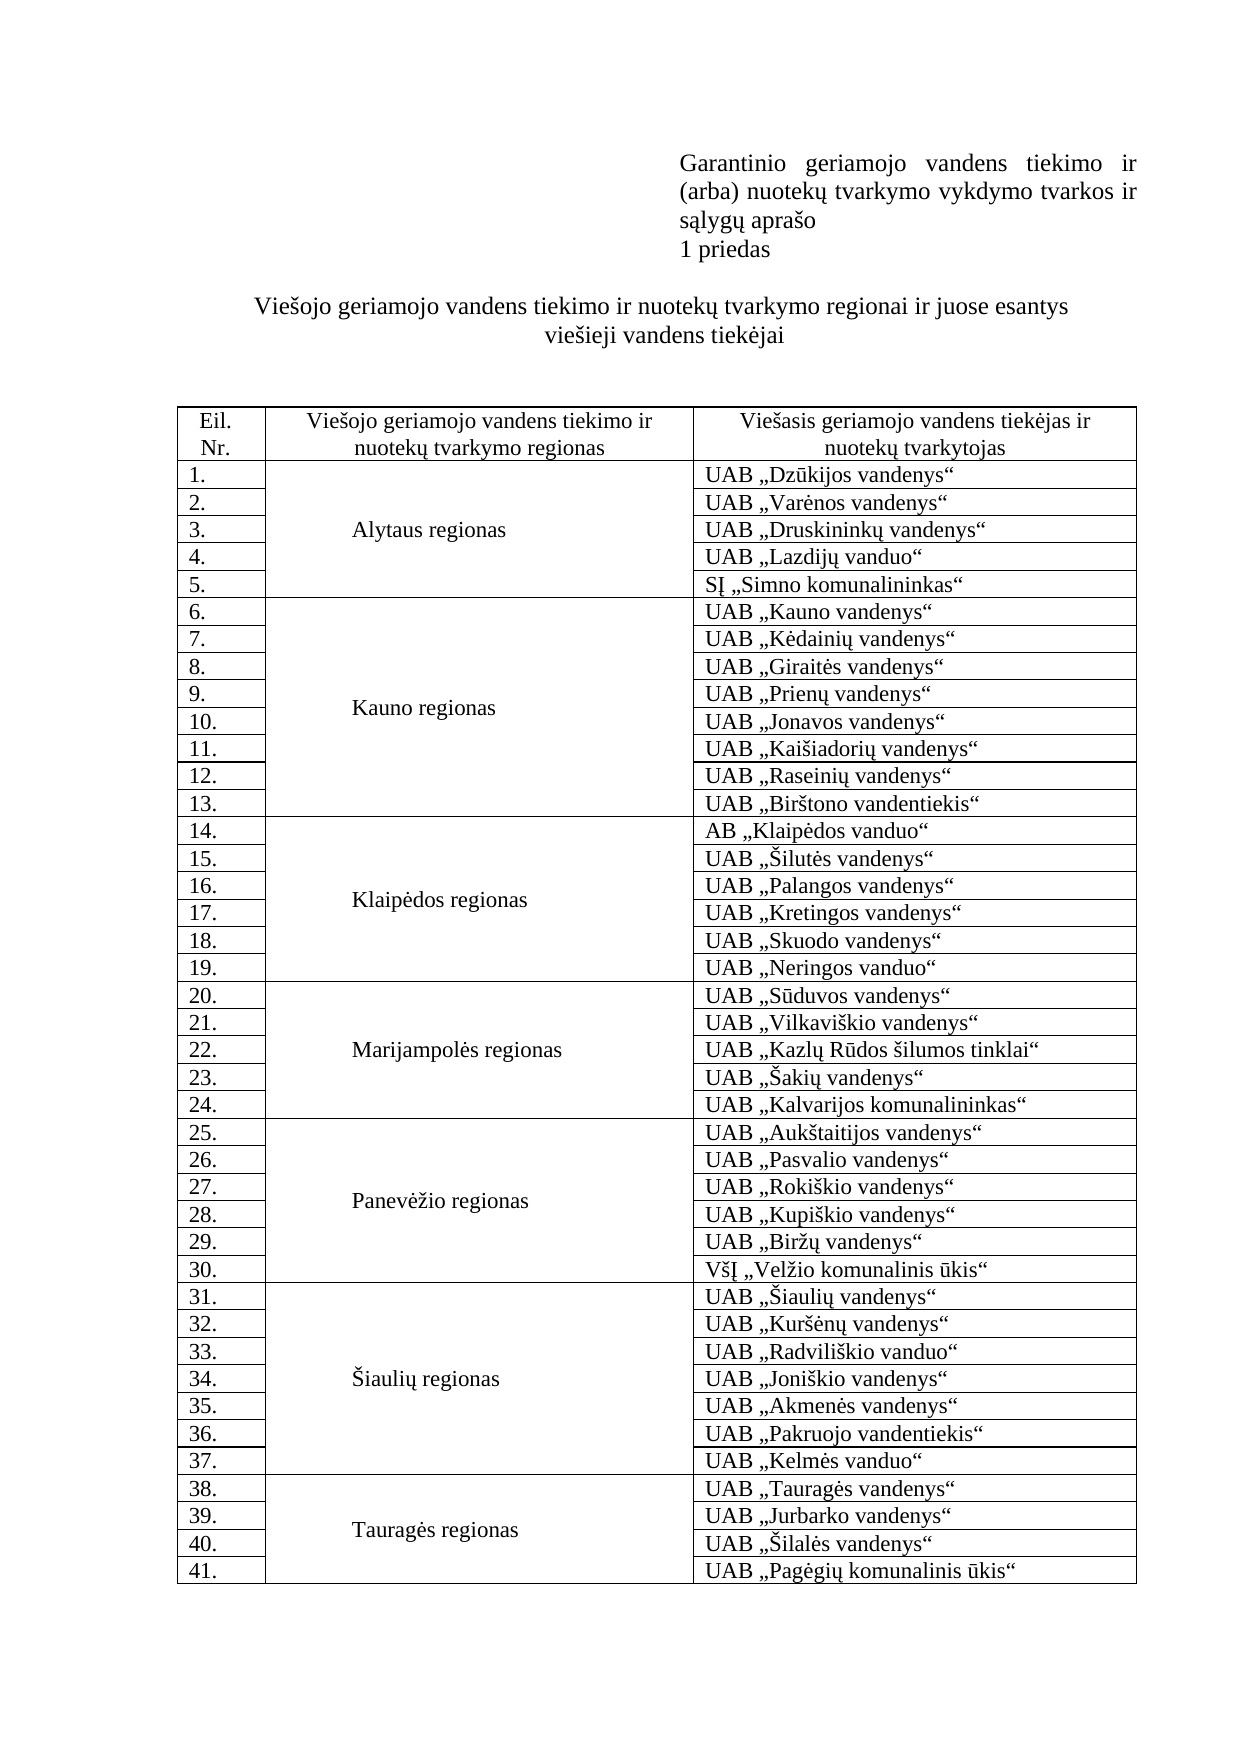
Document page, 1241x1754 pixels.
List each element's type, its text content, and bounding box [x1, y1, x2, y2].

table_cell 33. [178, 1338, 265, 1364]
table_cell Panevėžio regionas [266, 1119, 693, 1282]
table_cell 38. [178, 1475, 265, 1501]
table_cell 21. [178, 1009, 265, 1035]
table_cell UAB „Kretingos vandenys“ [694, 900, 1136, 926]
table_cell 39. [178, 1502, 265, 1528]
table_cell 28. [178, 1201, 265, 1227]
table_header Eil. Nr. [178, 408, 265, 460]
table_cell UAB „Druskininkų vandenys“ [694, 516, 1136, 542]
table_cell Kauno regionas [266, 598, 693, 816]
table_cell UAB „Šiaulių vandenys“ [694, 1283, 1136, 1309]
table_cell UAB „Neringos vanduo“ [694, 954, 1136, 981]
table_cell UAB „Giraitės vandenys“ [694, 653, 1136, 679]
table_cell Alytaus regionas [266, 461, 693, 597]
table_cell 15. [178, 845, 265, 871]
table_cell UAB „Pakruojo vandentiekis“ [694, 1420, 1136, 1446]
table_cell 7. [178, 626, 265, 652]
table_cell UAB „Biržų vandenys“ [694, 1228, 1136, 1254]
table_cell UAB „Šakių vandenys“ [694, 1064, 1136, 1090]
table_cell AB „Klaipėdos vanduo“ [694, 817, 1136, 844]
table_cell UAB „Skuodo vandenys“ [694, 927, 1136, 953]
table_cell UAB „Tauragės vandenys“ [694, 1475, 1136, 1501]
table_cell UAB „Kėdainių vandenys“ [694, 626, 1136, 652]
table_cell 3. [178, 516, 265, 542]
table_cell 14. [178, 817, 265, 844]
table_cell 37. [178, 1448, 265, 1474]
table_cell 30. [178, 1256, 265, 1282]
table_cell UAB „Sūduvos vandenys“ [694, 982, 1136, 1008]
text 1 priedas [679, 234, 1181, 263]
table_cell UAB „Birštono vandentiekis“ [694, 790, 1136, 816]
table_cell 41. [178, 1557, 265, 1583]
table_cell UAB „Dzūkijos vandenys“ [694, 461, 1136, 487]
table_cell 26. [178, 1146, 265, 1172]
table_cell 8. [178, 653, 265, 679]
table_cell 29. [178, 1228, 265, 1254]
table_header Viešasis geriamojo vandens tiekėjas ir nuotekų tvarkytojas [694, 408, 1136, 460]
table_cell UAB „Kaišiadorių vandenys“ [694, 735, 1136, 761]
table_header Viešojo geriamojo vandens tiekimo ir nuotekų tvarkymo regionas [266, 408, 693, 460]
table_cell 10. [178, 708, 265, 734]
table_cell 27. [178, 1174, 265, 1200]
table_cell SĮ „Simno komunalininkas“ [694, 571, 1136, 597]
table_cell Tauragės regionas [266, 1475, 693, 1583]
table_cell UAB „Šilalės vandenys“ [694, 1530, 1136, 1556]
table_cell 22. [178, 1036, 265, 1063]
table_cell 20. [178, 982, 265, 1008]
table_cell Klaipėdos regionas [266, 817, 693, 981]
table_cell UAB „Palangos vandenys“ [694, 872, 1136, 898]
table_cell UAB „Jonavos vandenys“ [694, 708, 1136, 734]
table_cell 34. [178, 1365, 265, 1392]
table_cell 2. [178, 489, 265, 515]
table_cell UAB „Lazdijų vanduo“ [694, 543, 1136, 570]
table_cell 36. [178, 1420, 265, 1446]
table_cell UAB „Raseinių vandenys“ [694, 763, 1136, 789]
table_cell UAB „Kupiškio vandenys“ [694, 1201, 1136, 1227]
table_cell UAB „Jurbarko vandenys“ [694, 1502, 1136, 1528]
table_cell 6. [178, 598, 265, 624]
table_cell UAB „Radviliškio vanduo“ [694, 1338, 1136, 1364]
table_cell 31. [178, 1283, 265, 1309]
table_cell UAB „Kalvarijos komunalininkas“ [694, 1091, 1136, 1118]
table_cell UAB „Šilutės vandenys“ [694, 845, 1136, 871]
table_cell 18. [178, 927, 265, 953]
table_cell 25. [178, 1119, 265, 1145]
table_cell 35. [178, 1393, 265, 1419]
table_cell UAB „Varėnos vandenys“ [694, 489, 1136, 515]
table_cell 9. [178, 680, 265, 707]
table_cell 12. [178, 763, 265, 789]
text Viešojo geriamojo vandens tiekimo ir nuotekų tvarkymo regionai ir juose esantys [177, 291, 1152, 320]
table_cell UAB „Kuršėnų vandenys“ [694, 1310, 1136, 1337]
table_cell UAB „Kazlų Rūdos šilumos tinklai“ [694, 1036, 1136, 1063]
table_cell Marijampolės regionas [266, 982, 693, 1118]
table_cell UAB „Aukštaitijos vandenys“ [694, 1119, 1136, 1145]
table_cell UAB „Akmenės vandenys“ [694, 1393, 1136, 1419]
table_cell Šiaulių regionas [266, 1283, 693, 1474]
table_cell 23. [178, 1064, 265, 1090]
text viešieji vandens tiekėjai [177, 320, 1152, 349]
table_cell 32. [178, 1310, 265, 1337]
table_cell 4. [178, 543, 265, 570]
table_cell 13. [178, 790, 265, 816]
table_cell 17. [178, 900, 265, 926]
table_cell 24. [178, 1091, 265, 1118]
table_cell UAB „Pasvalio vandenys“ [694, 1146, 1136, 1172]
table_cell UAB „Joniškio vandenys“ [694, 1365, 1136, 1392]
table_cell UAB „Vilkaviškio vandenys“ [694, 1009, 1136, 1035]
table_cell VšĮ „Velžio komunalinis ūkis“ [694, 1256, 1136, 1282]
table_cell UAB „Kauno vandenys“ [694, 598, 1136, 624]
table_cell UAB „Pagėgių komunalinis ūkis“ [694, 1557, 1136, 1583]
table_cell 11. [178, 735, 265, 761]
text Garantinio geriamojo vandens tiekimo ir (arba) nuotekų tvarkymo vykdymo tvarkos ir sąlygų aprašo [679, 148, 1137, 234]
table_cell 1. [178, 461, 265, 487]
table_cell 16. [178, 872, 265, 898]
table_cell UAB „Prienų vandenys“ [694, 680, 1136, 707]
table_cell UAB „Rokiškio vandenys“ [694, 1174, 1136, 1200]
table_cell 5. [178, 571, 265, 597]
table_cell 19. [178, 954, 265, 981]
table_cell 40. [178, 1530, 265, 1556]
table_cell UAB „Kelmės vanduo“ [694, 1448, 1136, 1474]
